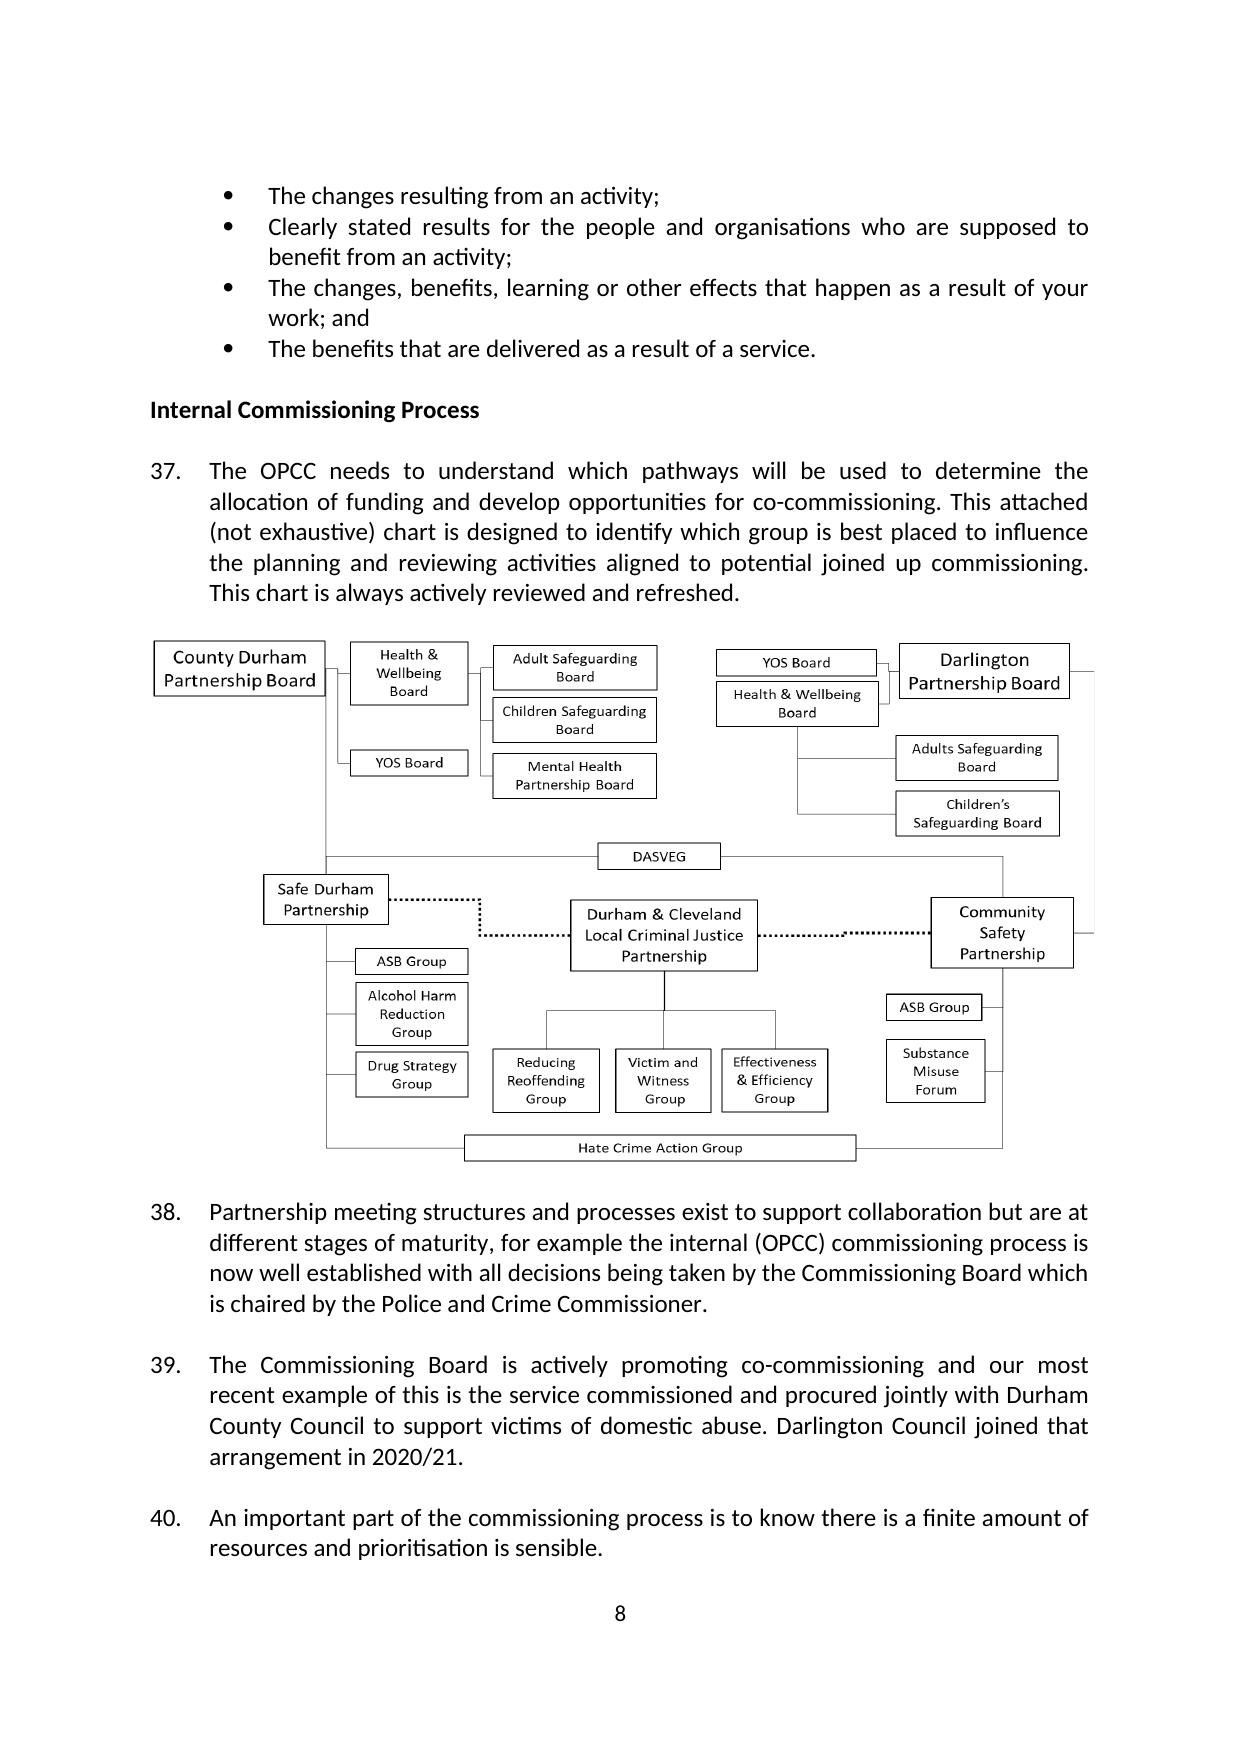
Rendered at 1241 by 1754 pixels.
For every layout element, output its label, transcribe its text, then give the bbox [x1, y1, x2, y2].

list The benefits that are delivered as a result of a service. [224, 333, 1090, 364]
list Partnership meeting structures and processes exist to support collaboration but are at different stages of maturity, for example the internal (OPCC) commissioning process is now well established with all decisions being taken by the Commissioning Board which is chaired by the Police and Crime Commissioner. [150, 1196, 1090, 1318]
list The Commissioning Board is actively promoting co-commissioning and our most recent example of this is the service commissioned and procured jointly with Durham County Council to support victims of domestic abuse. Darlington Council joined that arrangement in 2020/21. [150, 1349, 1090, 1471]
list The OPCC needs to understand which pathways will be used to determine the allocation of funding and develop opportunities for co-commissioning. This attached (not exhaustive) chart is designed to identify which group is best placed to influence the planning and reviewing activities aligned to potential joined up commissioning. This chart is always actively reviewed and refreshed. [150, 455, 1090, 608]
text Internal Commissioning Process [150, 394, 1090, 425]
list An important part of the commissioning process is to know there is a finite amount of resources and prioritisation is sensible. [150, 1502, 1090, 1563]
list Clearly stated results for the people and organisations who are supposed to benefit from an activity; [224, 211, 1090, 272]
list The changes resulting from an activity; [224, 181, 1090, 211]
list The changes, benefits, learning or other effects that happen as a result of your work; and [224, 272, 1090, 333]
